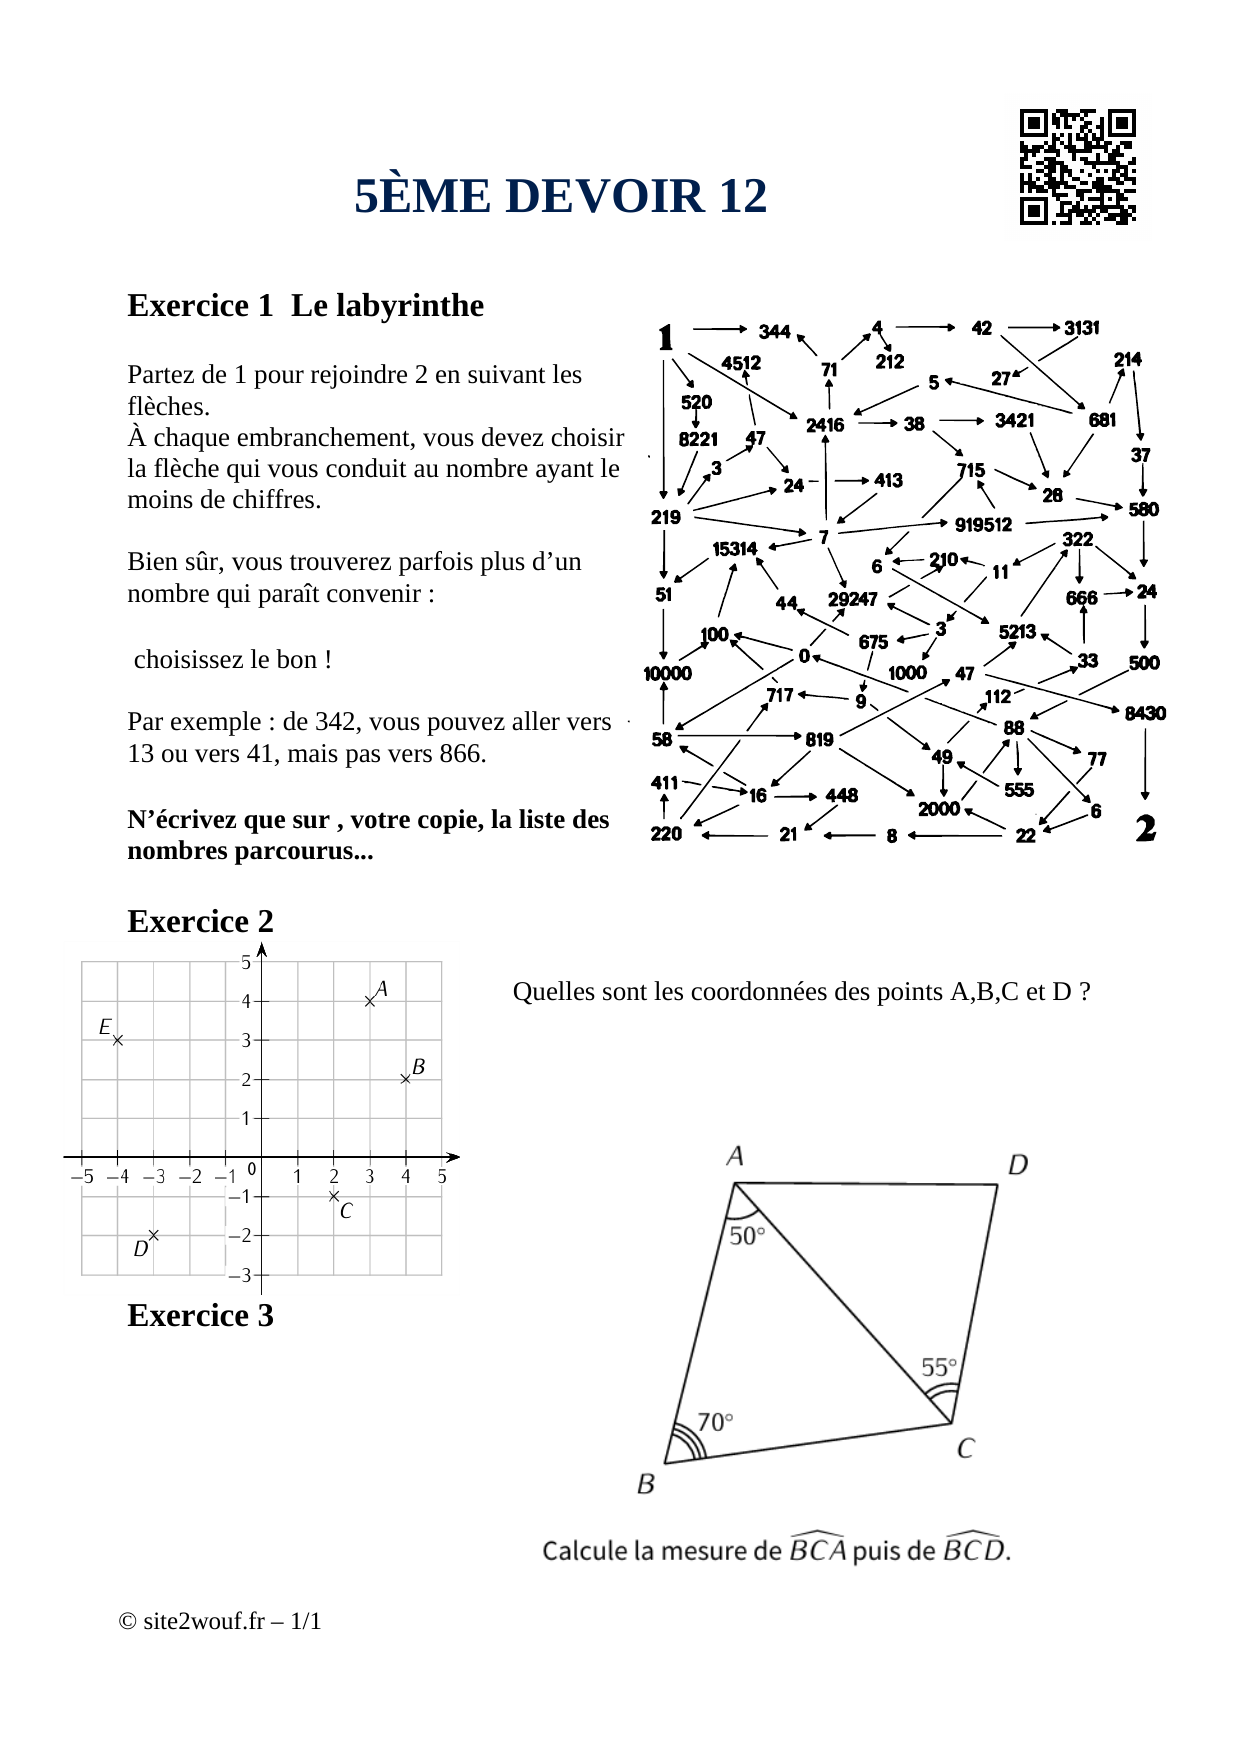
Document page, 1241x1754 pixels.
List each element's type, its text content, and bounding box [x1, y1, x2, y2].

picture [1004, 93, 1152, 241]
text 5ème Devoir 12 [118, 165, 1004, 223]
text choisissez le bon ! Par exemple : de 342, vous pouvez aller vers 13 ou vers 41, mais pas vers 866. [118, 634, 1122, 768]
text Exercice 3 [118, 1254, 527, 1334]
picture [527, 1122, 1051, 1574]
text N’écrivez que sur , votre copie, la liste des nombres parcourus... [118, 794, 1122, 866]
text Quelles sont les coordonnées des points A,B,C et D ? [469, 942, 1122, 1296]
text [1051, 1254, 1122, 1334]
text Exercice 2 [118, 892, 1122, 939]
text Partez de 1 pour rejoindre 2 en suivant les flèches. À chaque embranchement, vous devez choisir la flèche qui vous conduit au nombre ayant le moins de chiffres. Bien sûr, vous trouverez parfois plus d’un nombre qui paraît convenir : [118, 350, 1122, 608]
text Exercice 1 Le labyrinthe [118, 276, 1122, 323]
picture [55, 941, 469, 1296]
